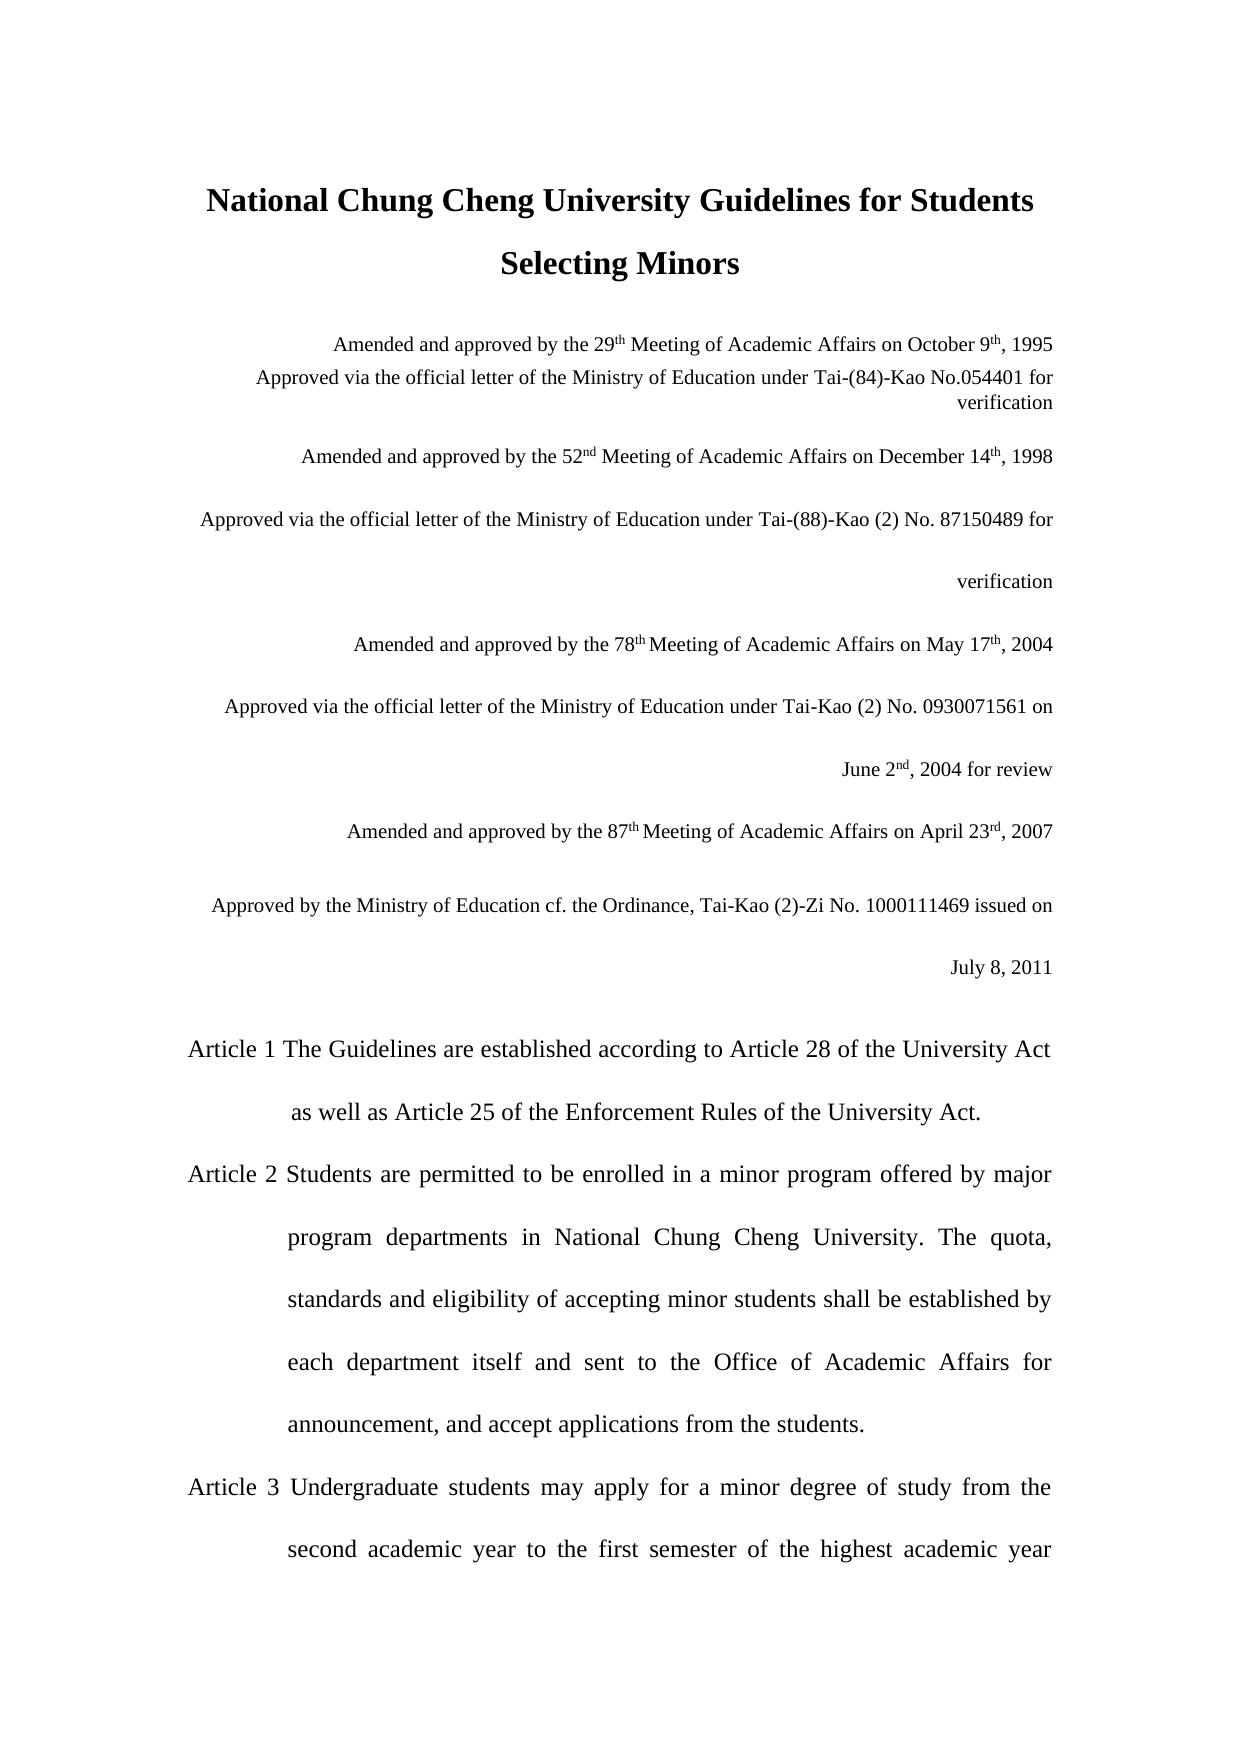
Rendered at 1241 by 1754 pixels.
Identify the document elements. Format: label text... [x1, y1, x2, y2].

text Approved via the official letter of the Ministry of Education under Tai-Kao (2) No. 0930071561 on June 2nd, 2004 for review [187, 664, 1053, 789]
text Amended and approved by the 52nd Meeting of Academic Affairs on December 14th, 1998 [187, 414, 1053, 477]
text Approved by the Ministry of Education cf. the Ordinance, Tai-Kao (2)-Zi No. 1000111469 issued on July 8, 2011 [187, 863, 1053, 988]
text Amended and approved by the 87th Meeting of Academic Affairs on April 23rd, 2007 [187, 789, 1053, 852]
text Amended and approved by the 78th Meeting of Academic Affairs on May 17th, 2004 [187, 602, 1053, 664]
text verification [187, 389, 1053, 414]
text Article 1 The Guidelines are established according to Article 28 of the University Act as well as Article 25 of the Enforcement Rules of the University Act. [187, 1007, 1053, 1132]
text Approved via the official letter of the Ministry of Education under Tai-(88)-Kao (2) No. 87150489 for verification [187, 477, 1053, 602]
text Amended and approved by the 29th Meeting of Academic Affairs on October 9th, 1995 [187, 302, 1053, 364]
text National Chung Cheng University Guidelines for Students Selecting Minors [187, 158, 1053, 283]
text Approved via the official letter of the Ministry of Education under Tai-(84)-Kao No.054401 for [187, 364, 1053, 389]
text Article 3 Undergraduate students may apply for a minor degree of study from the second academic year to the first semester of the highest academic year [187, 1444, 1053, 1569]
text Article 2 Students are permitted to be enrolled in a minor program offered by major program departments in National Chung Cheng University. The quota, standards and eligibility of accepting minor students shall be established by each department itself and sent to the Office of Academic Affairs for announcement, and accept applications from the students. [187, 1132, 1053, 1444]
